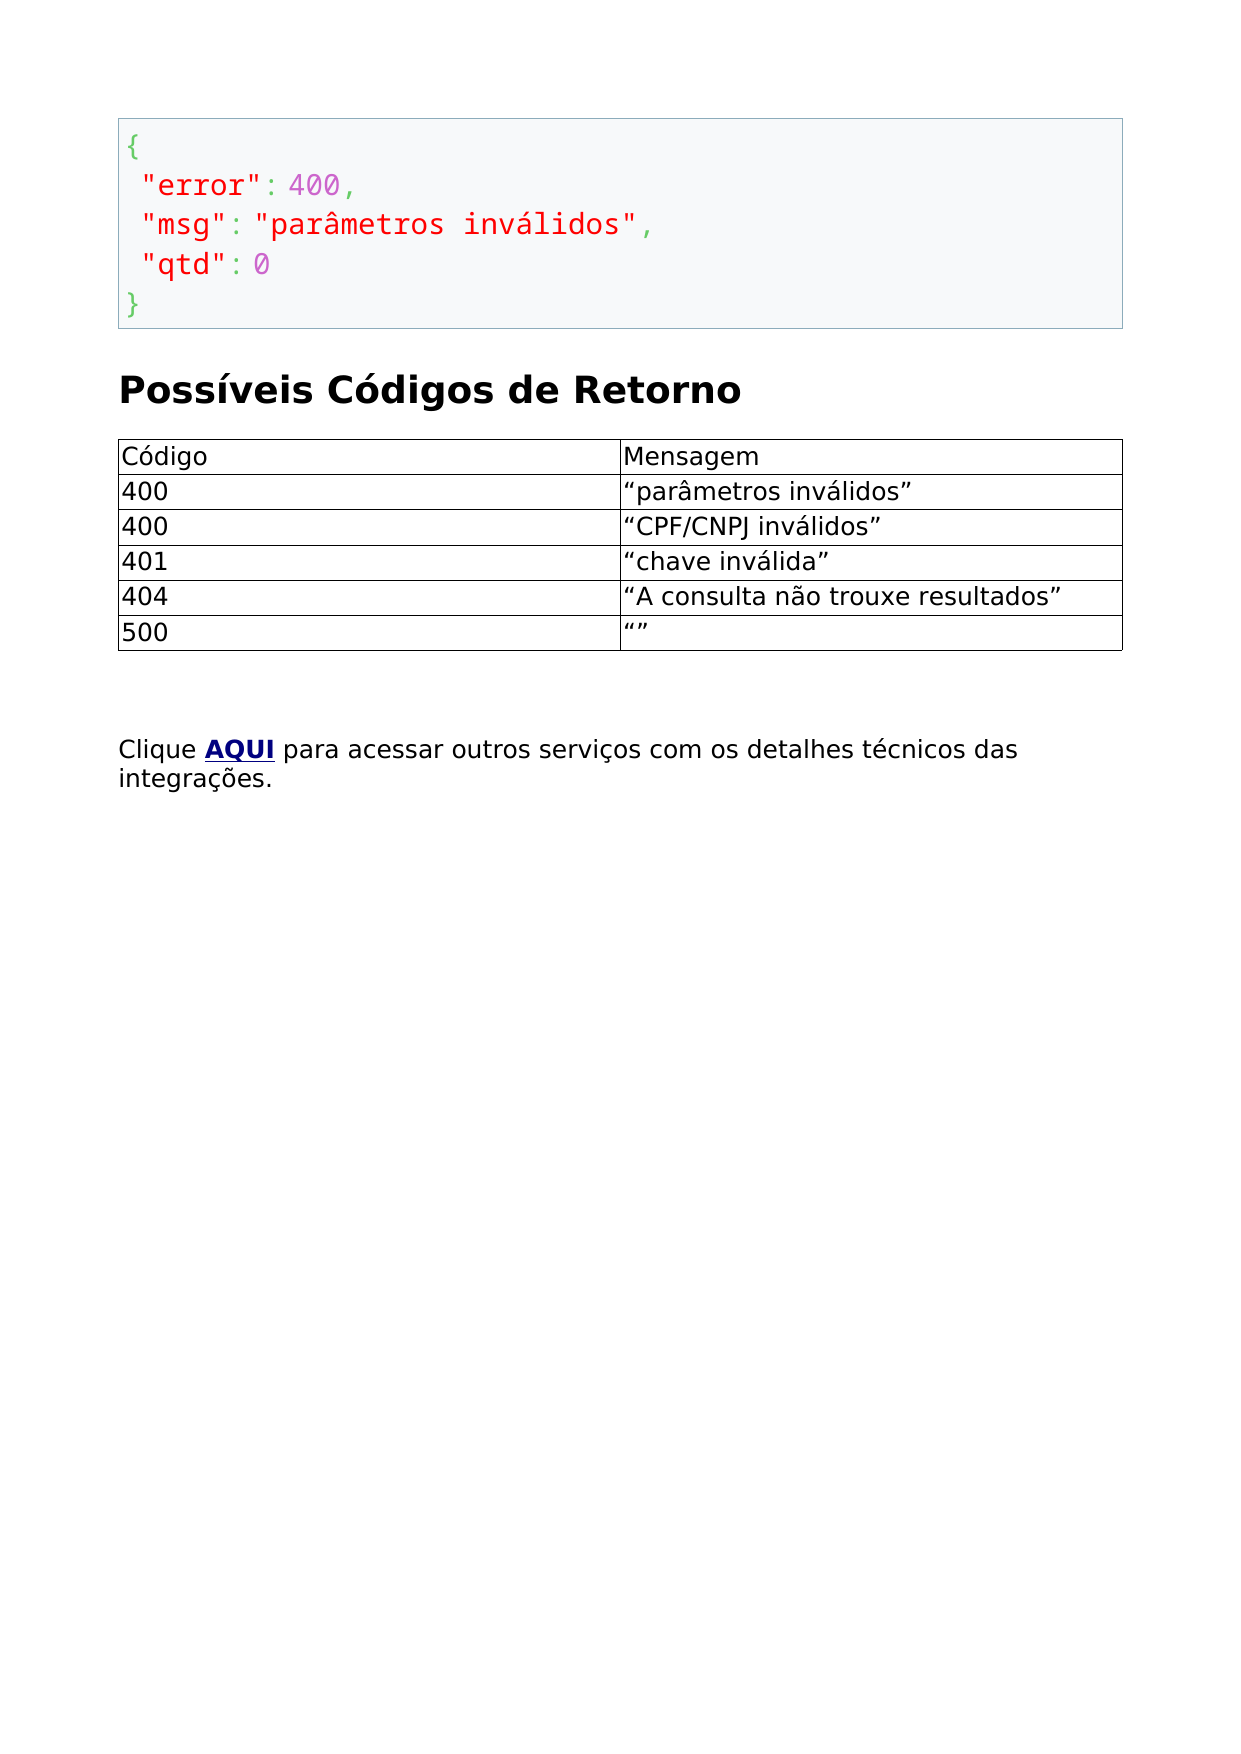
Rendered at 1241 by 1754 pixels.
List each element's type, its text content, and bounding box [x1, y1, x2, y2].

table_cell 400 [119, 475, 620, 509]
table_cell “CPF/CNPJ inválidos” [621, 510, 1122, 544]
table_cell 401 [119, 546, 620, 579]
table_cell “parâmetros inválidos” [621, 475, 1122, 509]
table_cell “A consulta não trouxe resultados” [621, 581, 1122, 615]
table_header Código [119, 440, 620, 474]
table_cell “chave inválida” [621, 546, 1122, 579]
table_cell 400 [119, 510, 620, 544]
table_header { "error": 400, "msg": "parâmetros inválidos", "qtd": 0 } [119, 119, 1122, 328]
table_cell 404 [119, 581, 620, 615]
text Clique AQUI para acessar outros serviços com os detalhes técnicos das integrações. [118, 736, 1122, 794]
table_header Mensagem [621, 440, 1122, 474]
table_cell “” [621, 616, 1122, 650]
subtitle Possíveis Códigos de Retorno [118, 368, 1122, 412]
table_cell 500 [119, 616, 620, 650]
